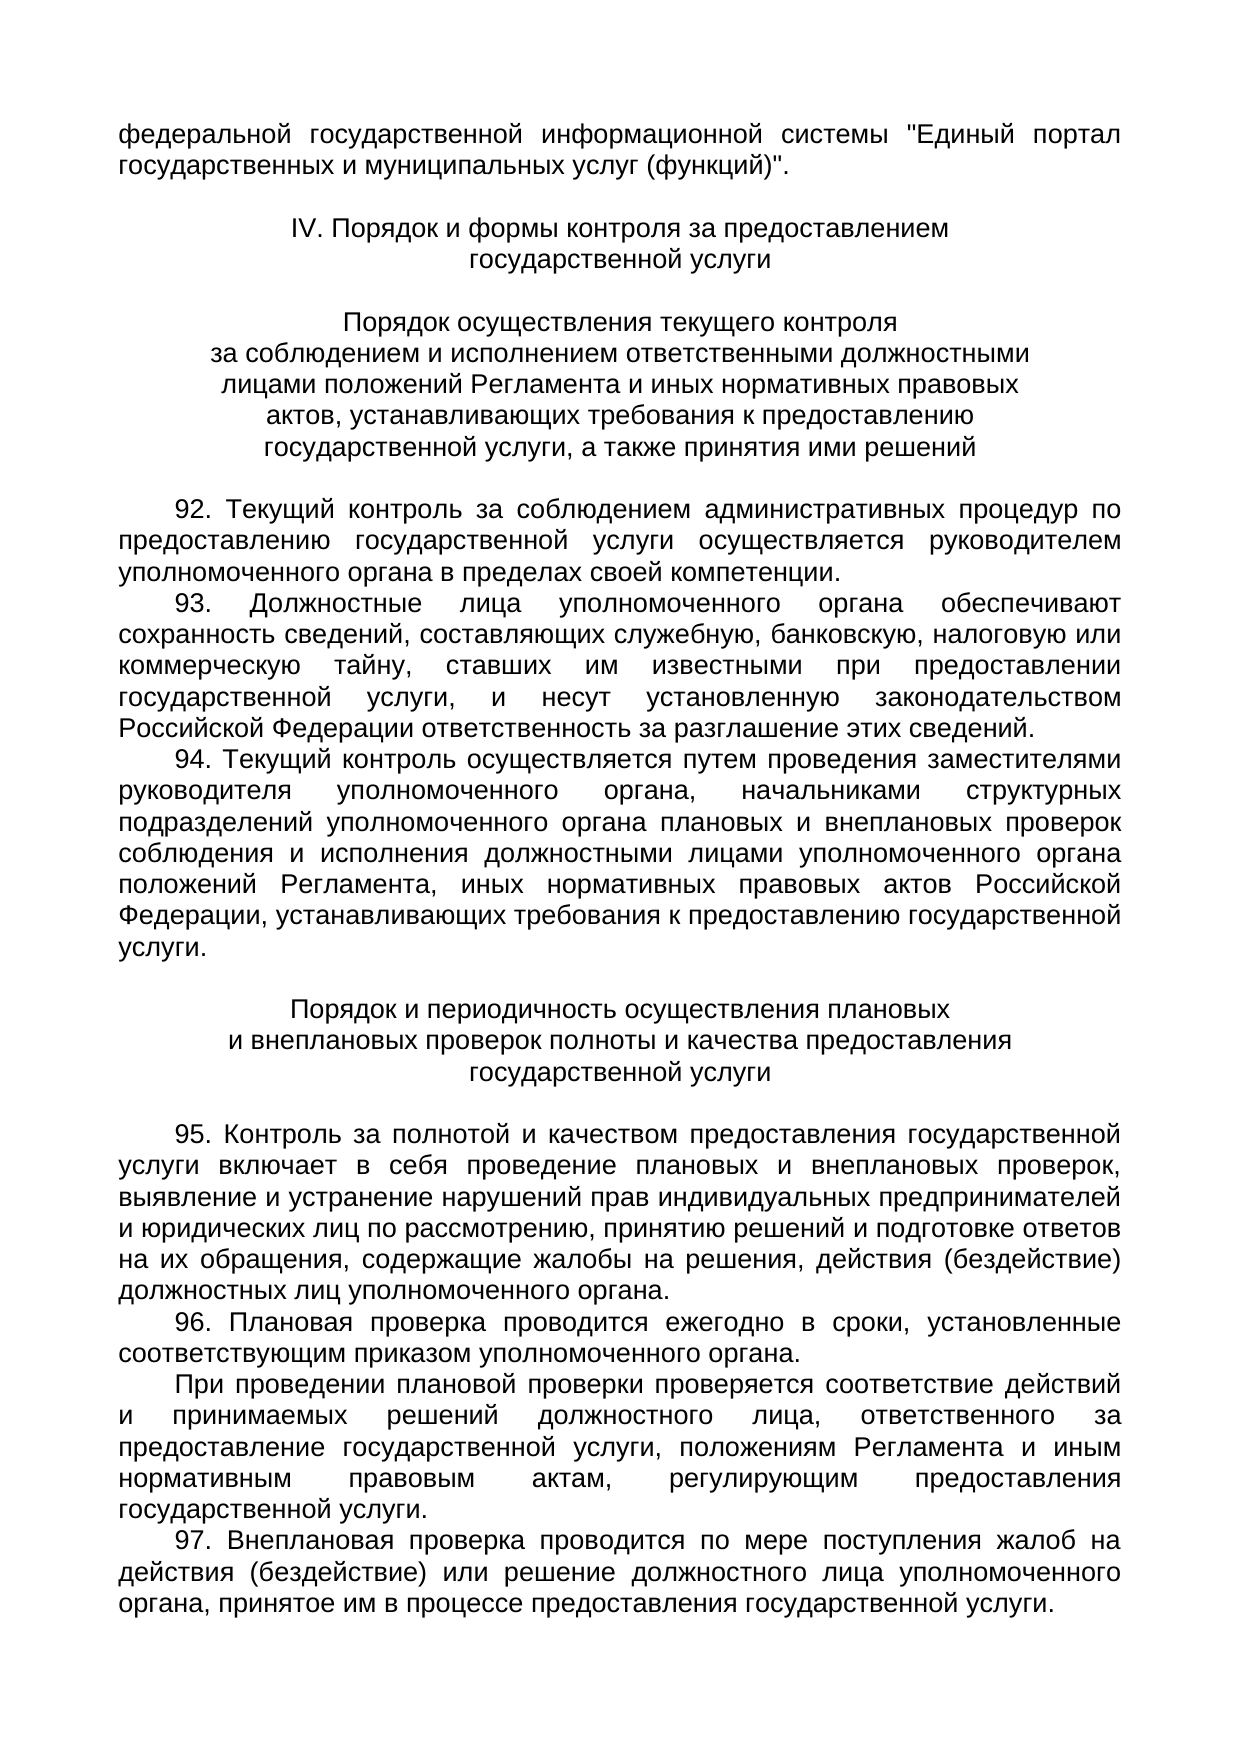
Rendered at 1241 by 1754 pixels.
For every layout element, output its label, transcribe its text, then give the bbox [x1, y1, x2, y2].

text федеральной государственной информационной системы "Единый портал государственных и муниципальных услуг (функций)". [118, 118, 1122, 181]
text государственной услуги [118, 1056, 1122, 1087]
text 96. Плановая проверка проводится ежегодно в сроки, установленные соответствующим приказом уполномоченного органа. [118, 1306, 1122, 1368]
text 94. Текущий контроль осуществляется путем проведения заместителями руководителя уполномоченного органа, начальниками структурных подразделений уполномоченного органа плановых и внеплановых проверок соблюдения и исполнения должностными лицами уполномоченного органа положений Регламента, иных нормативных правовых актов Российской Федерации, устанавливающих требования к предоставлению государственной услуги. [118, 743, 1122, 962]
text 97. Внеплановая проверка проводится по мере поступления жалоб на действия (бездействие) или решение должностного лица уполномоченного органа, принятое им в процессе предоставления государственной услуги. [118, 1524, 1122, 1618]
subtitle Порядок и периодичность осуществления плановых [118, 993, 1122, 1024]
text 93. Должностные лица уполномоченного органа обеспечивают сохранность сведений, составляющих служебную, банковскую, налоговую или коммерческую тайну, ставших им известными при предоставлении государственной услуги, и несут установленную законодательством Российской Федерации ответственность за разглашение этих сведений. [118, 587, 1122, 743]
text актов, устанавливающих требования к предоставлению [118, 399, 1122, 431]
text государственной услуги [118, 243, 1122, 274]
subtitle Порядок осуществления текущего контроля [118, 306, 1122, 337]
text 92. Текущий контроль за соблюдением административных процедур по предоставлению государственной услуги осуществляется руководителем уполномоченного органа в пределах своей компетенции. [118, 493, 1122, 587]
text 95. Контроль за полнотой и качеством предоставления государственной услуги включает в себя проведение плановых и внеплановых проверок, выявление и устранение нарушений прав индивидуальных предпринимателей и юридических лиц по рассмотрению, принятию решений и подготовке ответов на их обращения, содержащие жалобы на решения, действия (бездействие) должностных лиц уполномоченного органа. [118, 1118, 1122, 1306]
text и внеплановых проверок полноты и качества предоставления [118, 1024, 1122, 1056]
text государственной услуги, а также принятия ими решений [118, 431, 1122, 462]
text лицами положений Регламента и иных нормативных правовых [118, 368, 1122, 399]
subtitle IV. Порядок и формы контроля за предоставлением [118, 212, 1122, 243]
text за соблюдением и исполнением ответственными должностными [118, 337, 1122, 368]
text При проведении плановой проверки проверяется соответствие действий и принимаемых решений должностного лица, ответственного за предоставление государственной услуги, положениям Регламента и иным нормативным правовым актам, регулирующим предоставления государственной услуги. [118, 1368, 1122, 1524]
